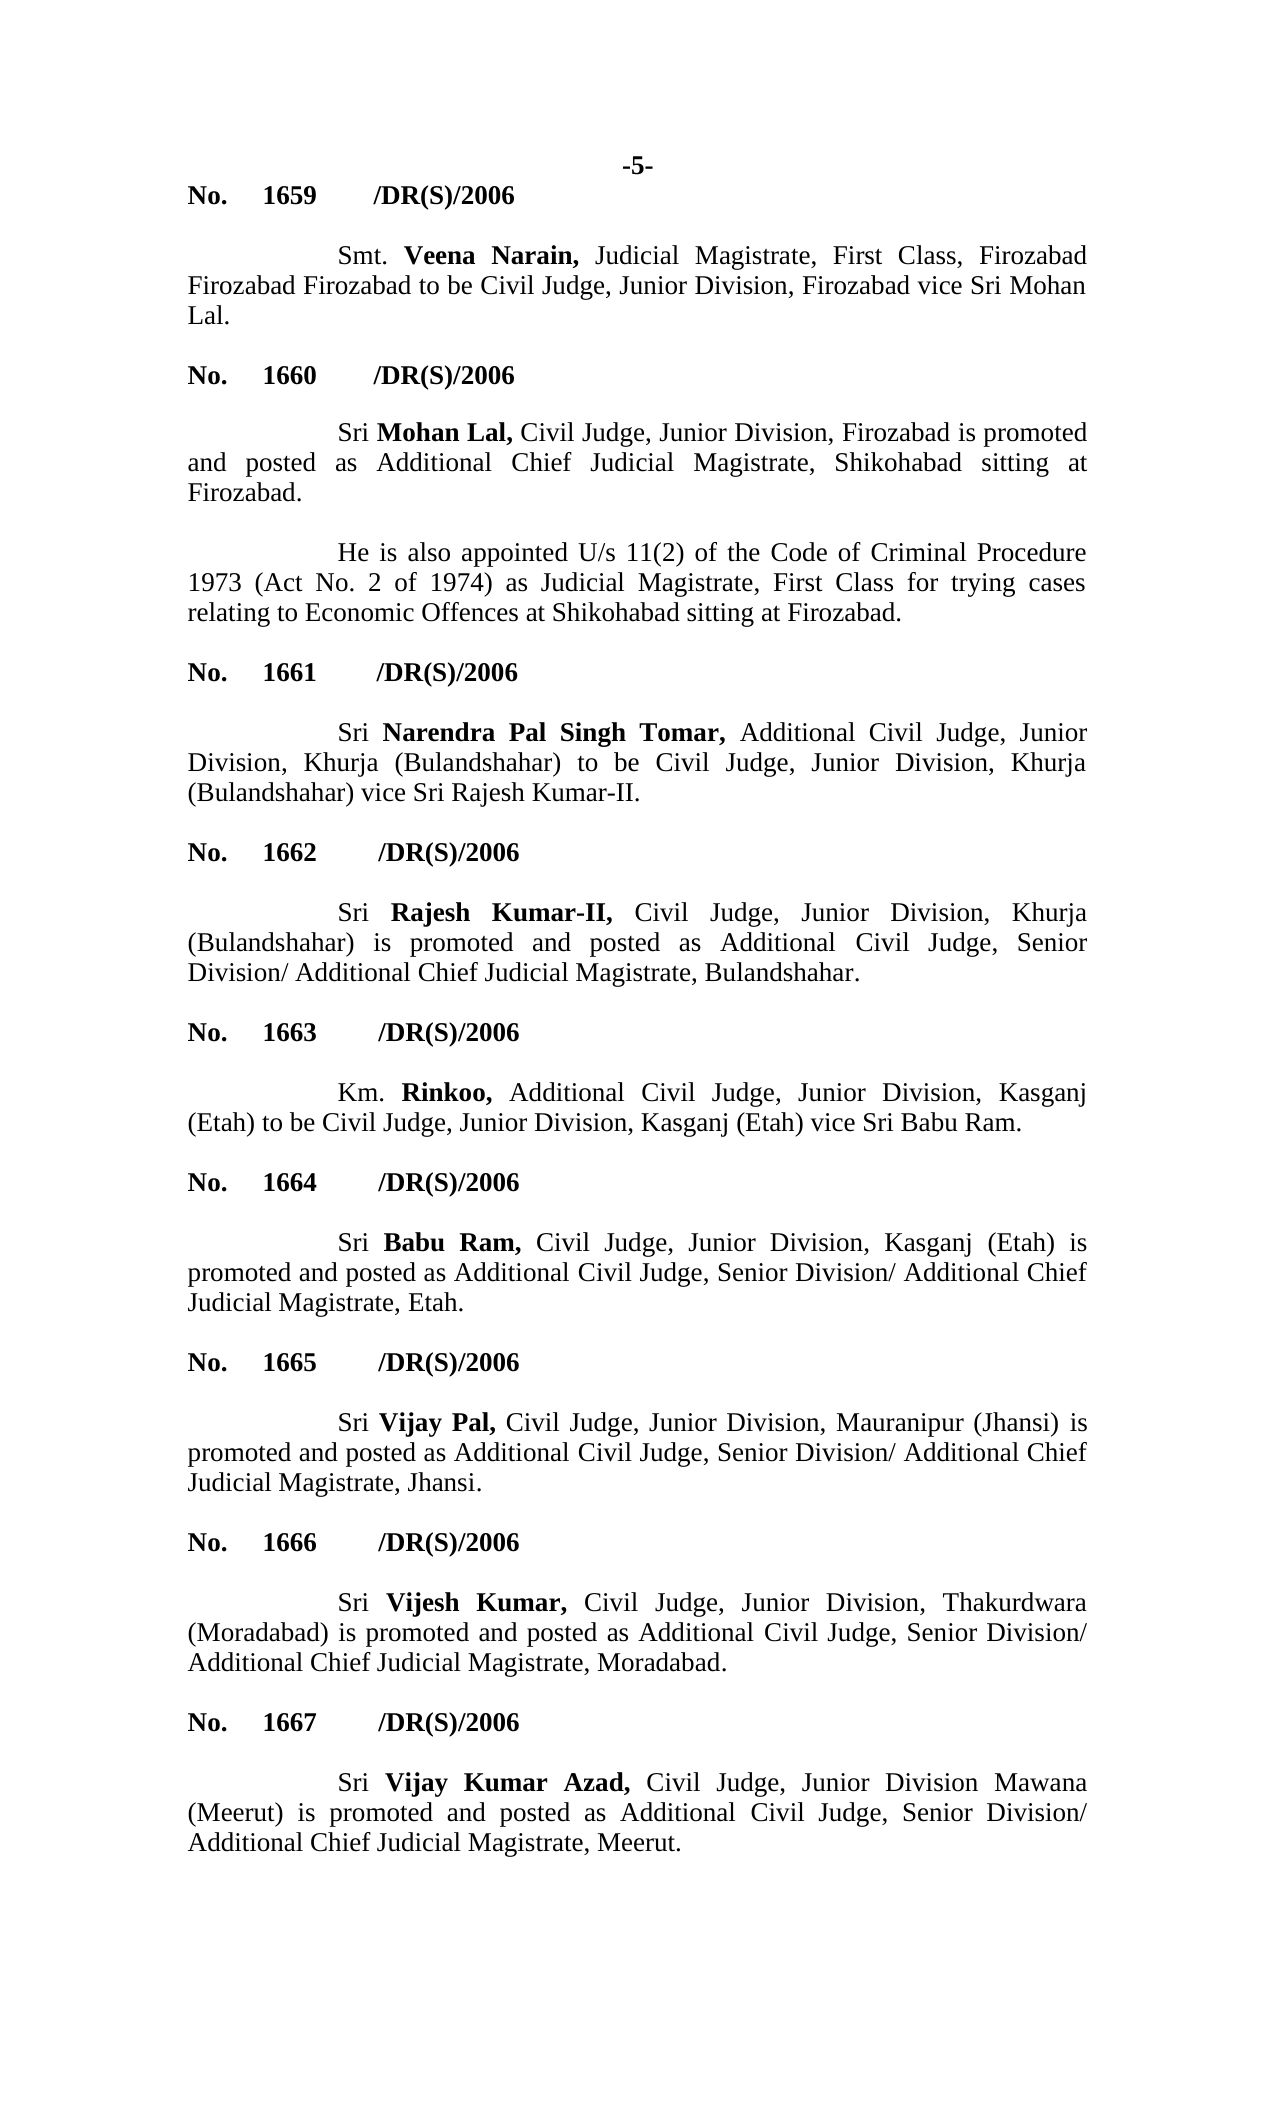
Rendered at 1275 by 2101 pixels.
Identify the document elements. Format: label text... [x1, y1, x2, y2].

text He is also appointed U/s 11(2) of the Code of Criminal Procedure 1973 (Act No. 2 of 1974) as Judicial Magistrate, First Class for trying cases relating to Economic Offences at Shikohabad sitting at Firozabad. [187, 538, 1087, 628]
table_header [244, 1708, 367, 1738]
table_header No. [176, 1528, 244, 1558]
table_header /DR(S)/2006 [367, 1708, 550, 1738]
table_header No. [176, 658, 244, 688]
table_header [244, 658, 365, 688]
table_header /DR(S)/2006 [367, 1168, 540, 1198]
table_header No. [176, 180, 244, 210]
table_header /DR(S)/2006 [367, 1018, 540, 1048]
table_header No. [176, 1708, 244, 1738]
table_header [244, 1348, 367, 1378]
text Sri Vijay Kumar Azad, Civil Judge, Junior Division Mawana (Meerut) is promoted and posted as Additional Civil Judge, Senior Division/ Additional Chief Judicial Magistrate, Meerut. [187, 1768, 1087, 1858]
table_header No. [176, 360, 244, 390]
table_header /DR(S)/2006 [362, 360, 534, 390]
text Sri Vijesh Kumar, Civil Judge, Junior Division, Thakurdwara (Moradabad) is promoted and posted as Additional Civil Judge, Senior Division/ Additional Chief Judicial Magistrate, Moradabad. [187, 1588, 1087, 1678]
text Sri Vijay Pal, Civil Judge, Junior Division, Mauranipur (Jhansi) is promoted and posted as Additional Civil Judge, Senior Division/ Additional Chief Judicial Magistrate, Jhansi. [187, 1408, 1087, 1498]
table_header No. [176, 1348, 244, 1378]
table_header /DR(S)/2006 [365, 658, 537, 688]
text Smt. Veena Narain, Judicial Magistrate, First Class, Firozabad Firozabad Firozabad to be Civil Judge, Junior Division, Firozabad vice Sri Mohan Lal. [187, 240, 1087, 330]
text Sri Rajesh Kumar-II, Civil Judge, Junior Division, Khurja (Bulandshahar) is promoted and posted as Additional Civil Judge, Senior Division/ Additional Chief Judicial Magistrate, Bulandshahar. [187, 898, 1087, 988]
text Sri Narendra Pal Singh Tomar, Additional Civil Judge, Junior Division, Khurja (Bulandshahar) to be Civil Judge, Junior Division, Khurja (Bulandshahar) vice Sri Rajesh Kumar-II. [187, 718, 1087, 808]
table_header No. [176, 838, 244, 868]
table_header [244, 1528, 367, 1558]
table_header /DR(S)/2006 [367, 838, 539, 868]
table_header [244, 1168, 367, 1198]
table_header No. [176, 1168, 244, 1198]
table_header /DR(S)/2006 [362, 180, 534, 210]
table_header No. [176, 1018, 244, 1048]
text Sri Babu Ram, Civil Judge, Junior Division, Kasganj (Etah) is promoted and posted as Additional Civil Judge, Senior Division/ Additional Chief Judicial Magistrate, Etah. [187, 1228, 1087, 1318]
text Sri Mohan Lal, Civil Judge, Junior Division, Firozabad is promoted and posted as Additional Chief Judicial Magistrate, Shikohabad sitting at Firozabad. [187, 418, 1087, 508]
table_header [244, 360, 362, 390]
text -5- [187, 150, 1087, 180]
table_header /DR(S)/2006 [367, 1528, 545, 1558]
table_header [244, 838, 367, 868]
table_header [244, 180, 362, 210]
table_header [244, 1018, 367, 1048]
table_header /DR(S)/2006 [367, 1348, 543, 1378]
text Km. Rinkoo, Additional Civil Judge, Junior Division, Kasganj (Etah) to be Civil Judge, Junior Division, Kasganj (Etah) vice Sri Babu Ram. [187, 1078, 1087, 1138]
